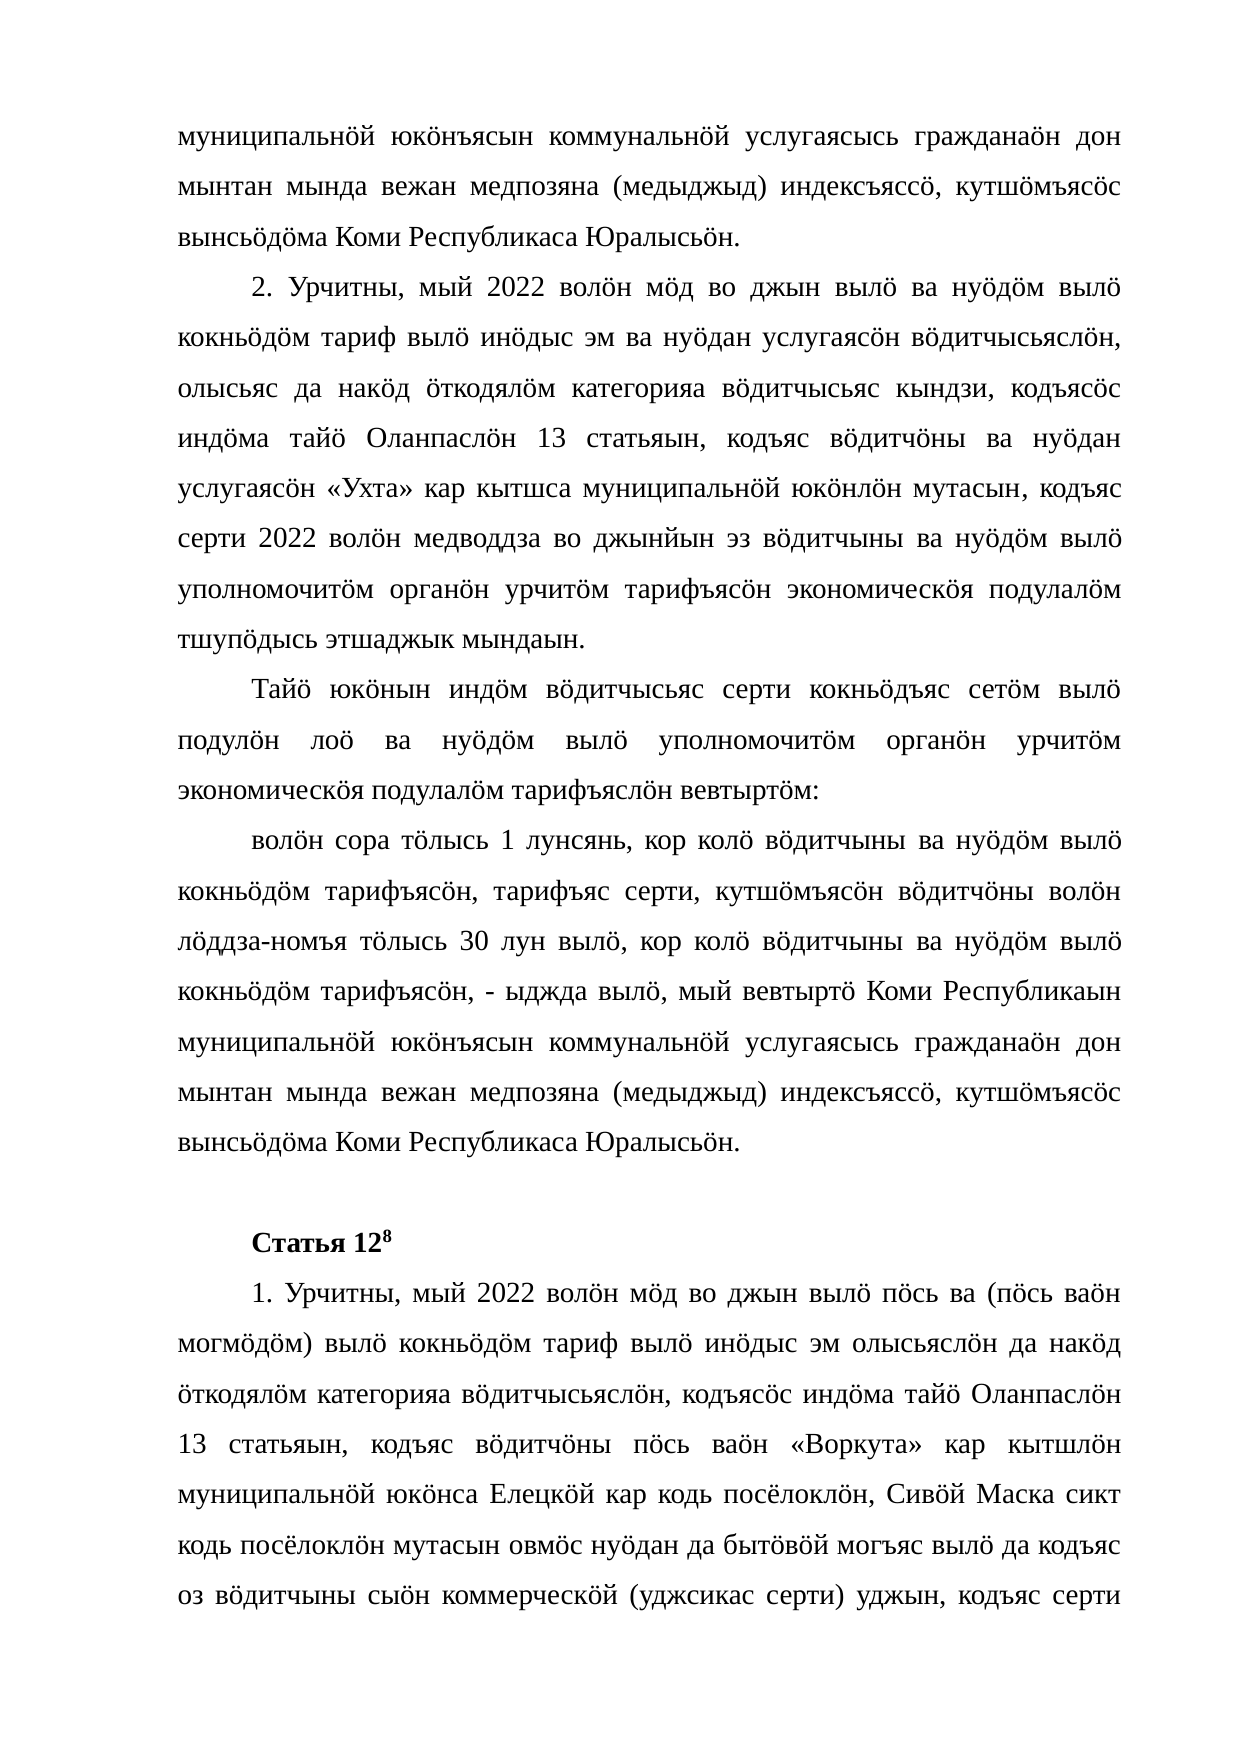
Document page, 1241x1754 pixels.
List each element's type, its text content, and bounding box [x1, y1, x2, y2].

text 2. Урчитны, мый 2022 волӧн мӧд во джын вылӧ ва нуӧдӧм вылӧ кокньӧдӧм тариф вылӧ инӧдыс эм ва нуӧдан услугаясӧн вӧдитчысьяслӧн, олысьяс да накӧд ӧткодялӧм категорияа вӧдитчысьяс кындзи, кодъясӧс индӧма тайӧ Оланпаслӧн 13 статьяын, кодъяс вӧдитчӧны ва нуӧдан услугаясӧн «Ухта» кар кытшса муниципальнӧй юкӧнлӧн мутасын, кодъяс серти 2022 волӧн медводдза во джынйын эз вӧдитчыны ва нуӧдӧм вылӧ уполномочитӧм органӧн урчитӧм тарифъясӧн экономическӧя подулалӧм тшупӧдысь этшаджык мындаын. [177, 269, 1122, 655]
text Статья 128 [177, 1225, 1122, 1258]
text волӧн сора тӧлысь 1 лунсянь, кор колӧ вӧдитчыны ва нуӧдӧм вылӧ кокньӧдӧм тарифъясӧн, тарифъяс серти, кутшӧмъясӧн вӧдитчӧны волӧн лӧддза-номъя тӧлысь 30 лун вылӧ, кор колӧ вӧдитчыны ва нуӧдӧм вылӧ кокньӧдӧм тарифъясӧн, - ыджда вылӧ, мый вевтыртӧ Коми Республикаын муниципальнӧй юкӧнъясын коммунальнӧй услугаясысь гражданаӧн дон мынтан мында вежан медпозяна (медыджыд) индексъяссӧ, кутшӧмъясӧс вынсьӧдӧма Коми Республикаса Юралысьӧн. [177, 822, 1122, 1158]
text Тайӧ юкӧнын индӧм вӧдитчысьяс серти кокньӧдъяс сетӧм вылӧ подулӧн лоӧ ва нуӧдӧм вылӧ уполномочитӧм органӧн урчитӧм экономическӧя подулалӧм тарифъяслӧн вевтыртӧм: [177, 672, 1122, 806]
text муниципальнӧй юкӧнъясын коммунальнӧй услугаясысь гражданаӧн дон мынтан мында вежан медпозяна (медыджыд) индексъяссӧ, кутшӧмъясӧс вынсьӧдӧма Коми Республикаса Юралысьӧн. [177, 118, 1122, 252]
text 1. Урчитны, мый 2022 волӧн мӧд во джын вылӧ пӧсь ва (пӧсь ваӧн могмӧдӧм) вылӧ кокньӧдӧм тариф вылӧ инӧдыс эм олысьяслӧн да накӧд ӧткодялӧм категорияа вӧдитчысьяслӧн, кодъясӧс индӧма тайӧ Оланпаслӧн 13 статьяын, кодъяс вӧдитчӧны пӧсь ваӧн «Воркута» кар кытшлӧн муниципальнӧй юкӧнса Елецкӧй кар кодь посёлоклӧн, Сивӧй Маска сикт кодь посёлоклӧн мутасын овмӧс нуӧдан да бытӧвӧй могъяс вылӧ да кодъяс оз вӧдитчыны сыӧн коммерческӧй (уджсикас серти) уджын, кодъяс серти [177, 1275, 1122, 1611]
